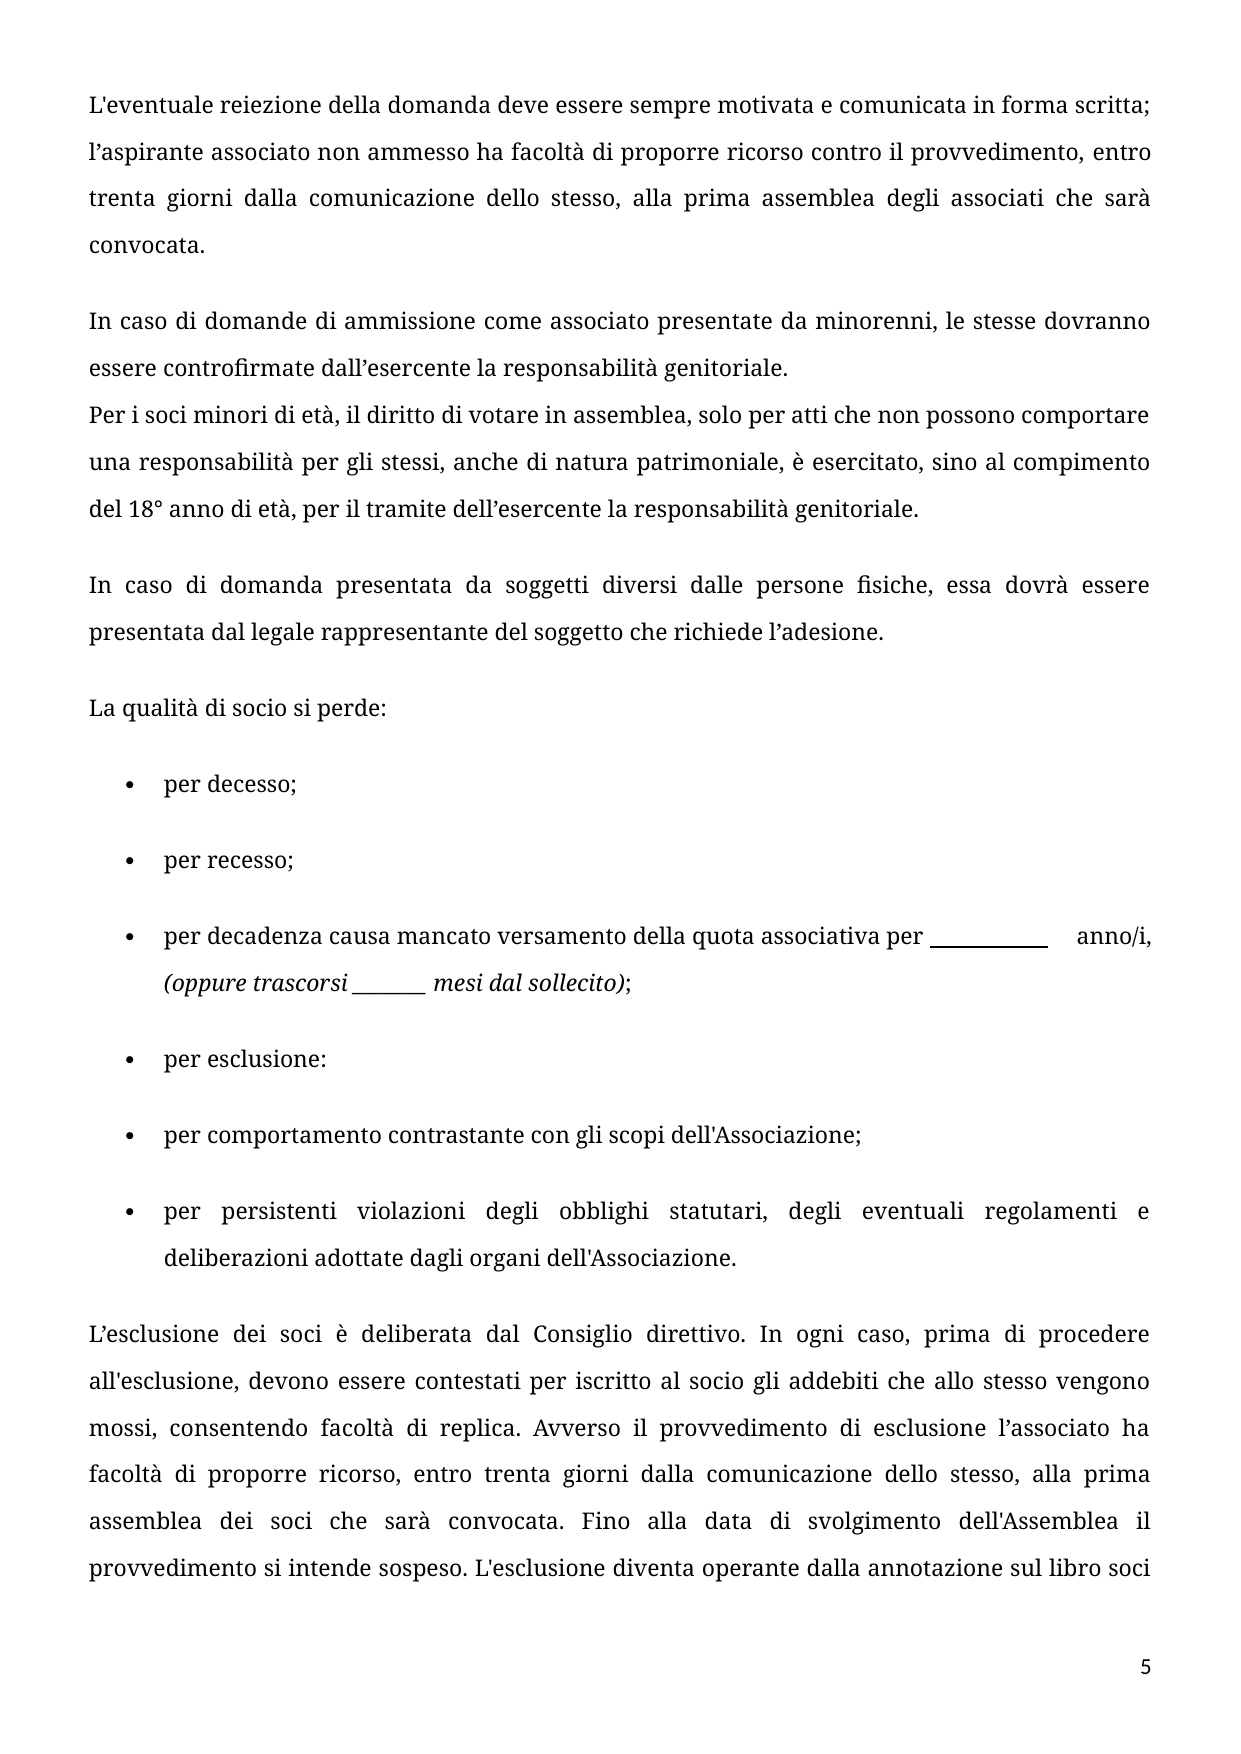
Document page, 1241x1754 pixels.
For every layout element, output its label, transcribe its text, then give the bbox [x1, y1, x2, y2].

text Per i soci minori di età, il diritto di votare in assemblea, solo per atti che non possono comportare una responsabilità per gli stessi, anche di natura patrimoniale, è esercitato, sino al compimento del 18° anno di età, per il tramite dell’esercente la responsabilità genitoriale. [89, 399, 1152, 524]
text In caso di domanda presentata da soggetti diversi dalle persone fisiche, essa dovrà essere presentata dal legale rappresentante del soggetto che richiede l’adesione. [89, 569, 1152, 647]
list per comportamento contrastante con gli scopi dell'Associazione; [126, 1119, 1152, 1150]
list per decesso; [126, 768, 1152, 799]
list per persistenti violazioni degli obblighi statutari, degli eventuali regolamenti e deliberazioni adottate dagli organi dell'Associazione. [126, 1195, 1152, 1273]
list per decadenza causa mancato versamento della quota associativa per anno/i, (oppure trascorsi _______ mesi dal sollecito); [126, 920, 1152, 998]
list per recesso; [126, 844, 1152, 875]
text L’esclusione dei soci è deliberata dal Consiglio direttivo. In ogni caso, prima di procedere all'esclusione, devono essere contestati per iscritto al socio gli addebiti che allo stesso vengono mossi, consentendo facoltà di replica. Avverso il provvedimento di esclusione l’associato ha facoltà di proporre ricorso, entro trenta giorni dalla comunicazione dello stesso, alla prima assemblea dei soci che sarà convocata. Fino alla data di svolgimento dell'Assemblea il provvedimento si intende sospeso. L'esclusione diventa operante dalla annotazione sul libro soci [89, 1318, 1152, 1583]
list per esclusione: [126, 1043, 1152, 1074]
text L'eventuale reiezione della domanda deve essere sempre motivata e comunicata in forma scritta; l’aspirante associato non ammesso ha facoltà di proporre ricorso contro il provvedimento, entro trenta giorni dalla comunicazione dello stesso, alla prima assemblea degli associati che sarà convocata. [89, 89, 1152, 261]
text In caso di domande di ammissione come associato presentate da minorenni, le stesse dovranno essere controfirmate dall’esercente la responsabilità genitoriale. [89, 305, 1152, 383]
text La qualità di socio si perde: [89, 692, 1152, 723]
